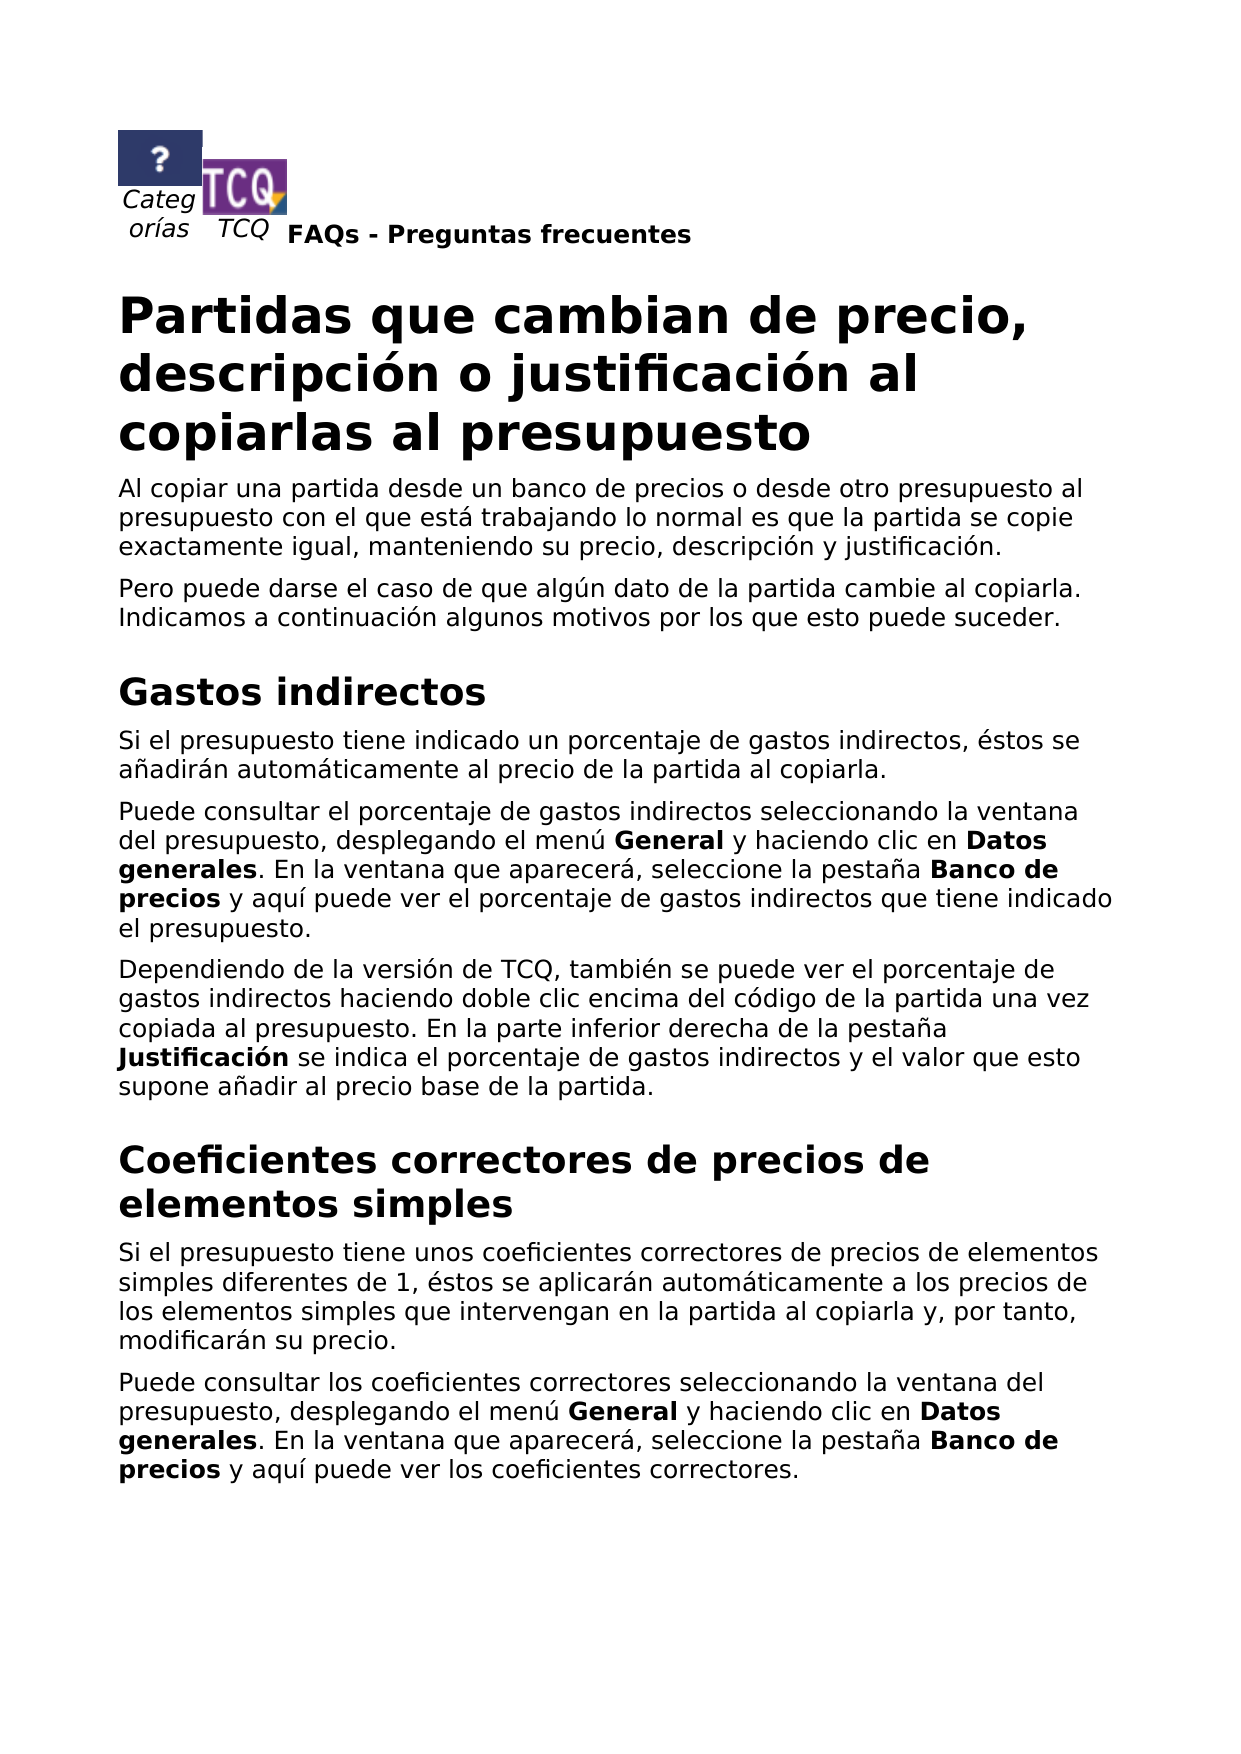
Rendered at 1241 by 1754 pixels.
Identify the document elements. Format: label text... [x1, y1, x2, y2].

text Si el presupuesto tiene indicado un porcentaje de gastos indirectos, éstos se añadirán automáticamente al precio de la partida al copiarla. [118, 726, 1122, 784]
text Categorías [118, 186, 202, 244]
subtitle Partidas que cambian de precio, descripción o justificación al copiarlas al presupuesto [118, 287, 1122, 462]
text Dependiendo de la versión de TCQ, también se puede ver el porcentaje de gastos indirectos haciendo doble clic encima del código de la partida una vez copiada al presupuesto. En la parte inferior derecha de la pestaña Justificación se indica el porcentaje de gastos indirectos y el valor que esto supone añadir al precio base de la partida. [118, 955, 1122, 1101]
subtitle Coeficientes correctores de precios de elementos simples [118, 1139, 1122, 1226]
text Pero puede darse el caso de que algún dato de la partida cambie al copiarla. Indicamos a continuación algunos motivos por los que esto puede suceder. [118, 574, 1122, 633]
text Si el presupuesto tiene unos coeficientes correctores de precios de elementos simples diferentes de 1, éstos se aplicarán automáticamente a los precios de los elementos simples que intervengan en la partida al copiarla y, por tanto, modificarán su precio. [118, 1238, 1122, 1355]
text FAQs - Preguntas frecuentes [118, 118, 1122, 249]
subtitle Gastos indirectos [118, 670, 1122, 714]
text Al copiar una partida desde un banco de precios o desde otro presupuesto al presupuesto con el que está trabajando lo normal es que la partida se copie exactamente igual, manteniendo su precio, descripción y justificación. [118, 474, 1122, 562]
text Puede consultar el porcentaje de gastos indirectos seleccionando la ventana del presupuesto, desplegando el menú General y haciendo clic en Datos generales. En la ventana que aparecerá, seleccione la pestaña Banco de precios y aquí puede ver el porcentaje de gastos indirectos que tiene indicado el presupuesto. [118, 797, 1122, 943]
picture [118, 130, 287, 215]
text Puede consultar los coeficientes correctores seleccionando la ventana del presupuesto, desplegando el menú General y haciendo clic en Datos generales. En la ventana que aparecerá, seleccione la pestaña Banco de precios y aquí puede ver los coeficientes correctores. [118, 1368, 1122, 1484]
text TCQ [202, 215, 287, 244]
